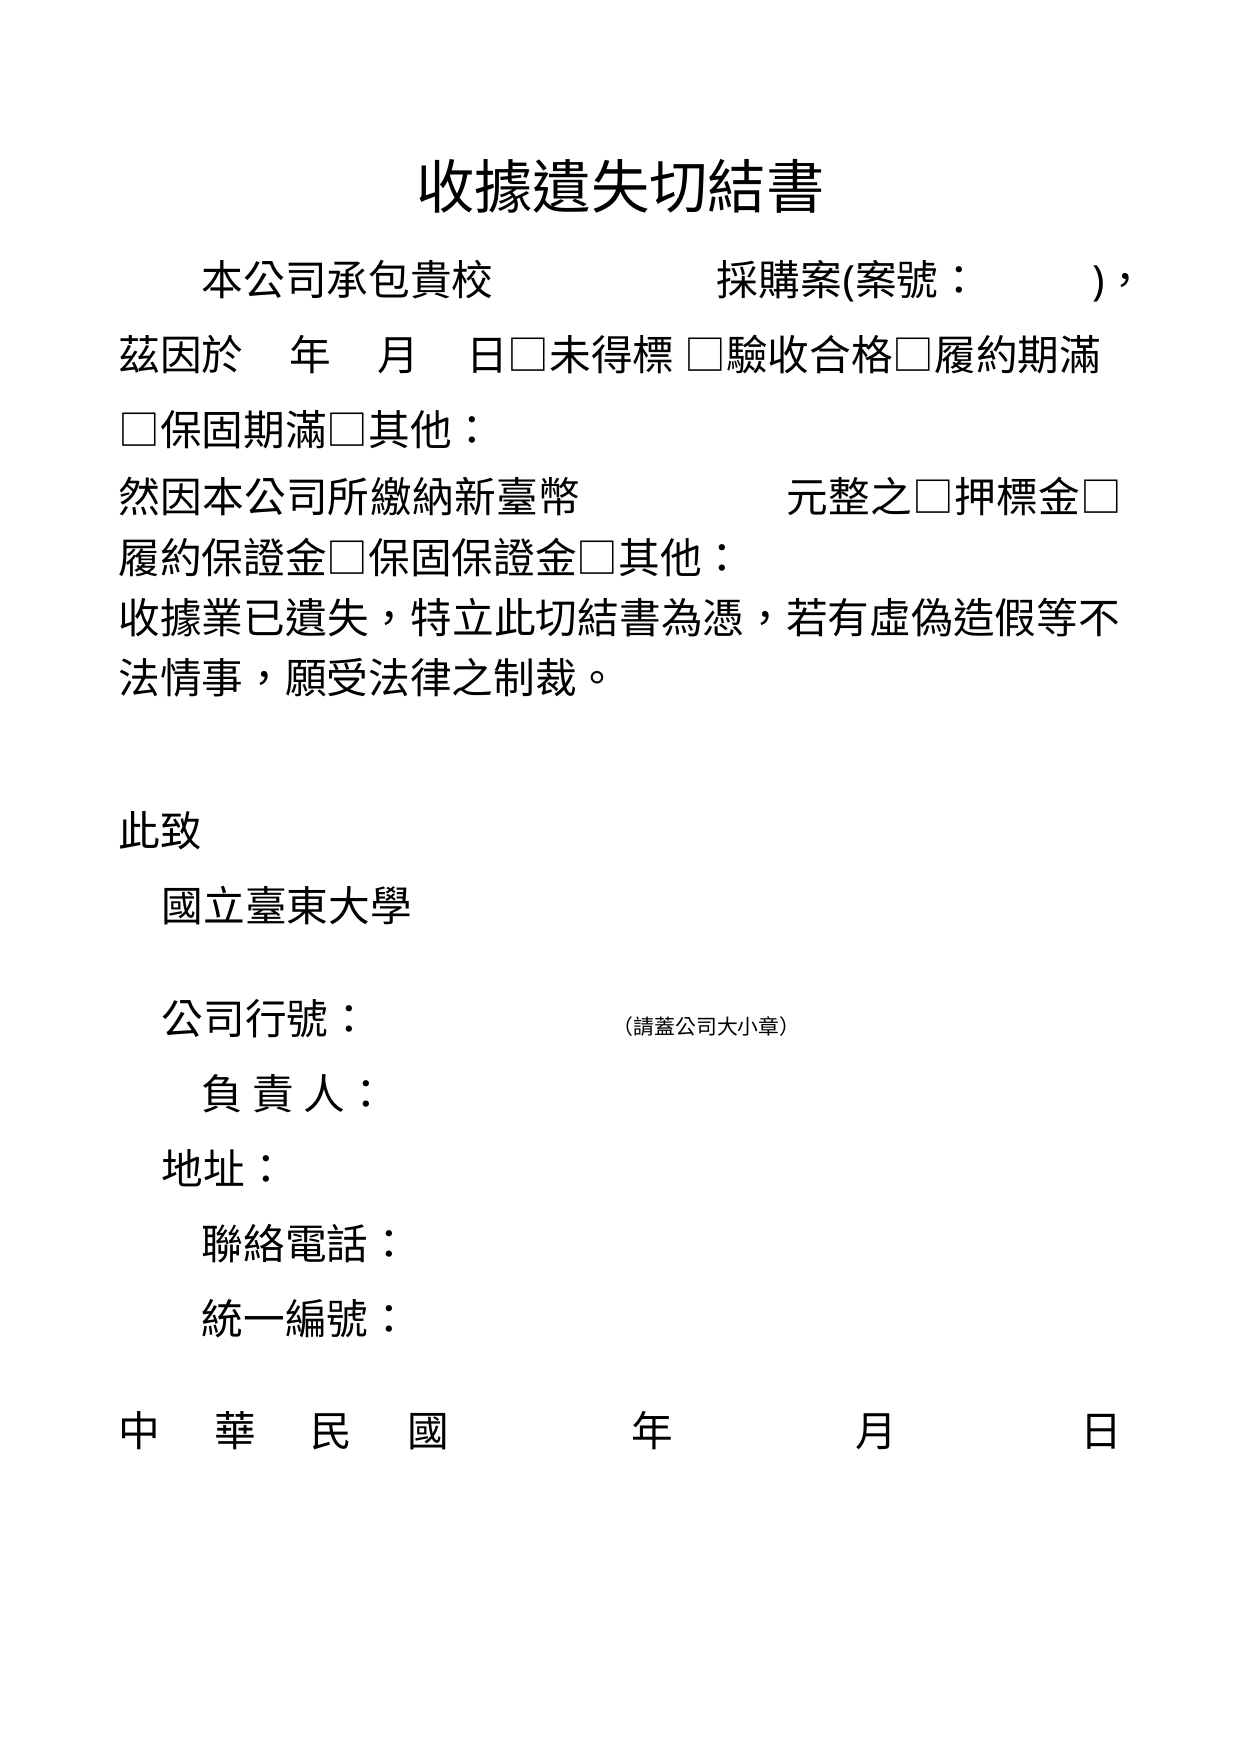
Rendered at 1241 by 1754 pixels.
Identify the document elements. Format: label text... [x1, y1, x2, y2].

text 聯絡電話： [118, 1204, 1122, 1279]
text 收據遺失切結書 [118, 127, 1122, 239]
text 中華民國 年 月 日 [118, 1391, 1122, 1466]
text 然因本公司所繳納新臺幣 元整之□押標金□履約保證金□保固保證金□其他： [118, 464, 1122, 585]
text 國立臺東大學 [118, 866, 1122, 941]
text 負 責 人： [118, 1054, 1122, 1129]
text 統一編號： [118, 1279, 1122, 1354]
text 公司行號： （請蓋公司大小章） [118, 979, 1122, 1054]
text 此致 [118, 791, 1122, 866]
text 收據業已遺失，特立此切結書為憑，若有虛偽造假等不法情事，願受法律之制裁。 [118, 585, 1122, 706]
text 地址： [118, 1129, 1122, 1204]
text 本公司承包貴校 採購案(案號： )，茲因於 年 月 日□未得標 □驗收合格□履約期滿□保固期滿□其他： [118, 239, 1122, 464]
